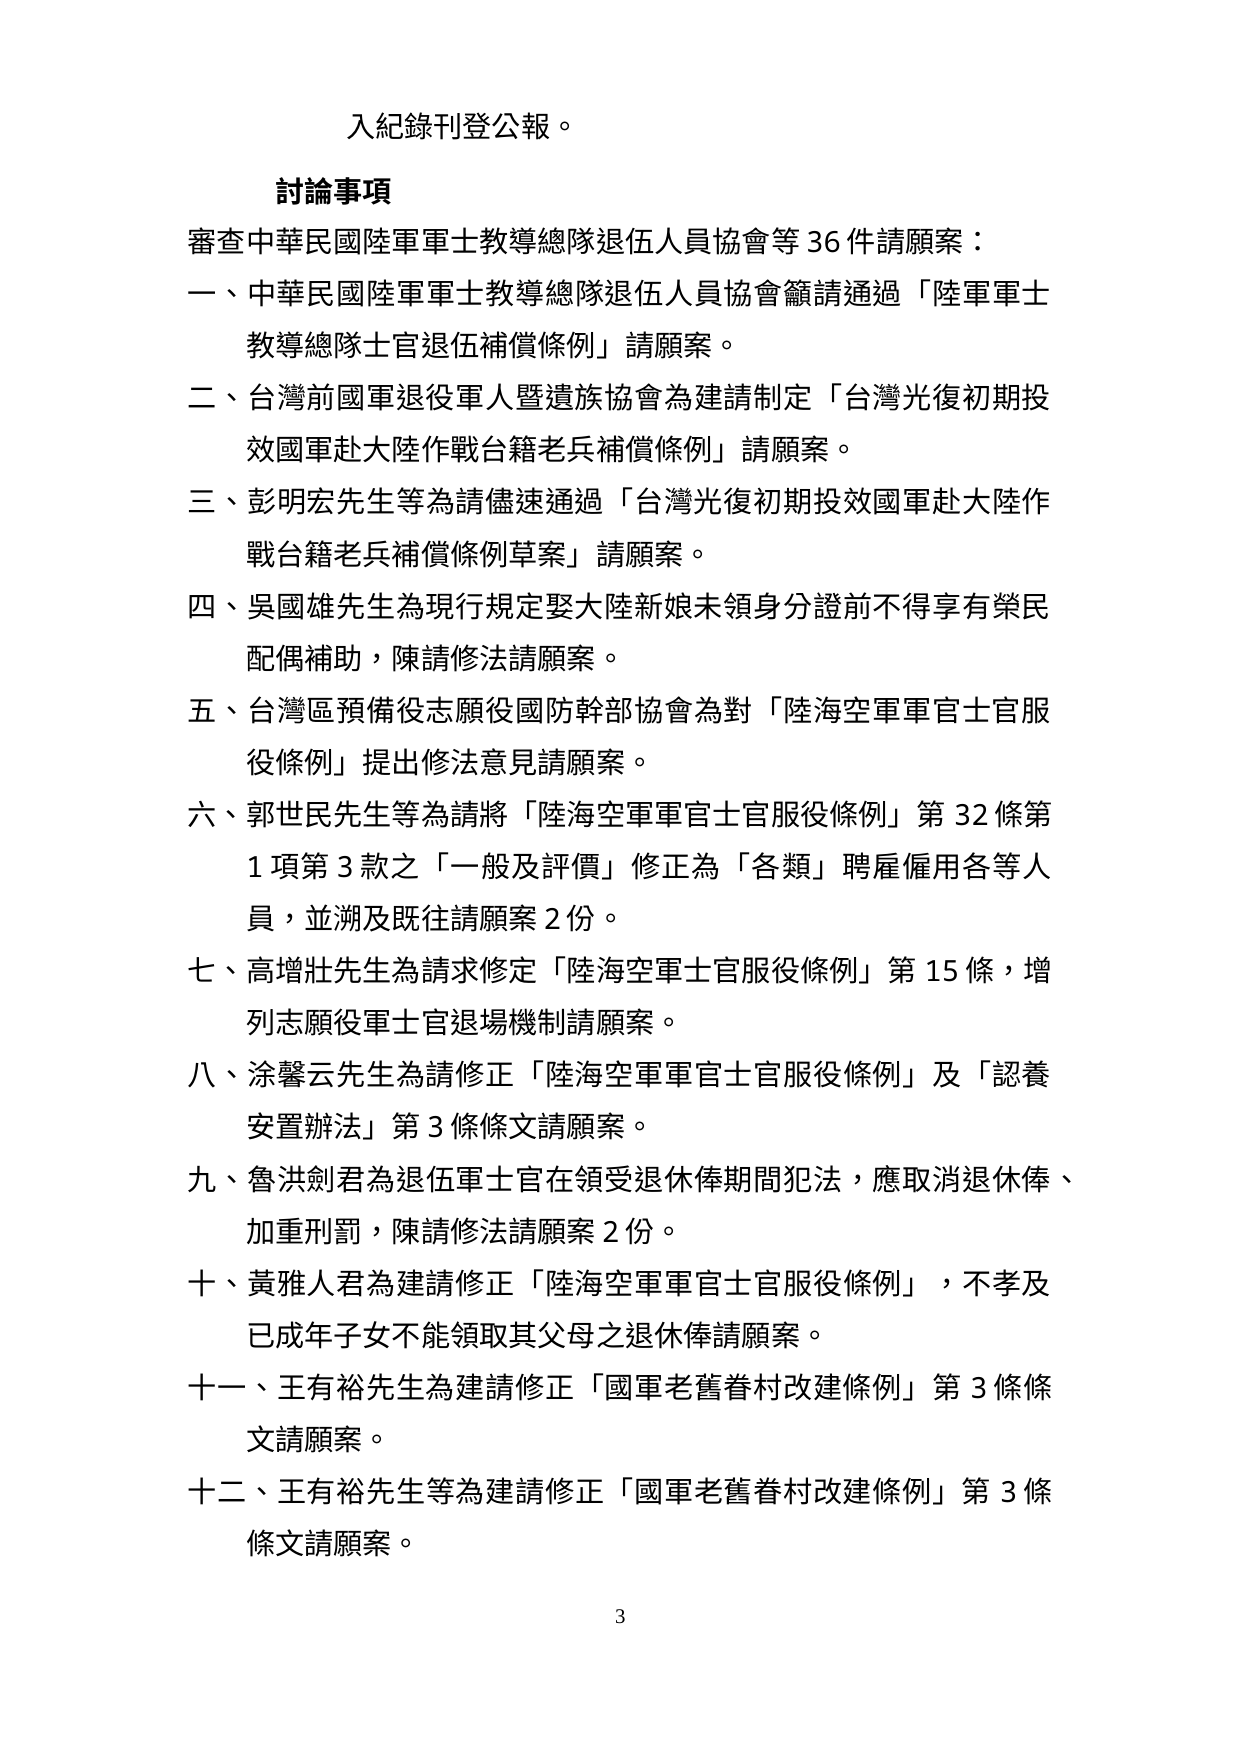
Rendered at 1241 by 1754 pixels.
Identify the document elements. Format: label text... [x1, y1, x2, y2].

text 一、中華民國陸軍軍士教導總隊退伍人員協會籲請通過「陸軍軍士教導總隊士官退伍補償條例」請願案。 [187, 263, 1053, 367]
text 入紀錄刊登公報。 [287, 96, 1053, 148]
text 八、涂馨云先生為請修正「陸海空軍軍官士官服役條例」及「認養安置辦法」第3條條文請願案。 [187, 1044, 1053, 1148]
text 七、高增壯先生為請求修定「陸海空軍士官服役條例」第15條，增列志願役軍士官退場機制請願案。 [187, 940, 1053, 1044]
text 二、台灣前國軍退役軍人暨遺族協會為建請制定「台灣光復初期投效國軍赴大陸作戰台籍老兵補償條例」請願案。 [187, 367, 1053, 471]
text 審查中華民國陸軍軍士教導總隊退伍人員協會等36件請願案： [187, 211, 1053, 263]
text 十二、王有裕先生等為建請修正「國軍老舊眷村改建條例」第3條條文請願案。 [187, 1461, 1053, 1565]
text 九、魯洪劍君為退伍軍士官在領受退休俸期間犯法，應取消退休俸、加重刑罰，陳請修法請願案2份。 [187, 1148, 1053, 1252]
text 六、郭世民先生等為請將「陸海空軍軍官士官服役條例」第32條第1項第3款之「一般及評價」修正為「各類」聘雇僱用各等人員，並溯及既往請願案2份。 [187, 784, 1053, 940]
text 十一、王有裕先生為建請修正「國軍老舊眷村改建條例」第3條條文請願案。 [187, 1357, 1053, 1461]
text 討論事項 [275, 148, 1053, 211]
text 三、彭明宏先生等為請儘速通過「台灣光復初期投效國軍赴大陸作戰台籍老兵補償條例草案」請願案。 [187, 471, 1053, 575]
text 十、黃雅人君為建請修正「陸海空軍軍官士官服役條例」，不孝及已成年子女不能領取其父母之退休俸請願案。 [187, 1252, 1053, 1357]
text 五、台灣區預備役志願役國防幹部協會為對「陸海空軍軍官士官服役條例」提出修法意見請願案。 [187, 679, 1053, 784]
text 四、吳國雄先生為現行規定娶大陸新娘未領身分證前不得享有榮民配偶補助，陳請修法請願案。 [187, 575, 1053, 679]
